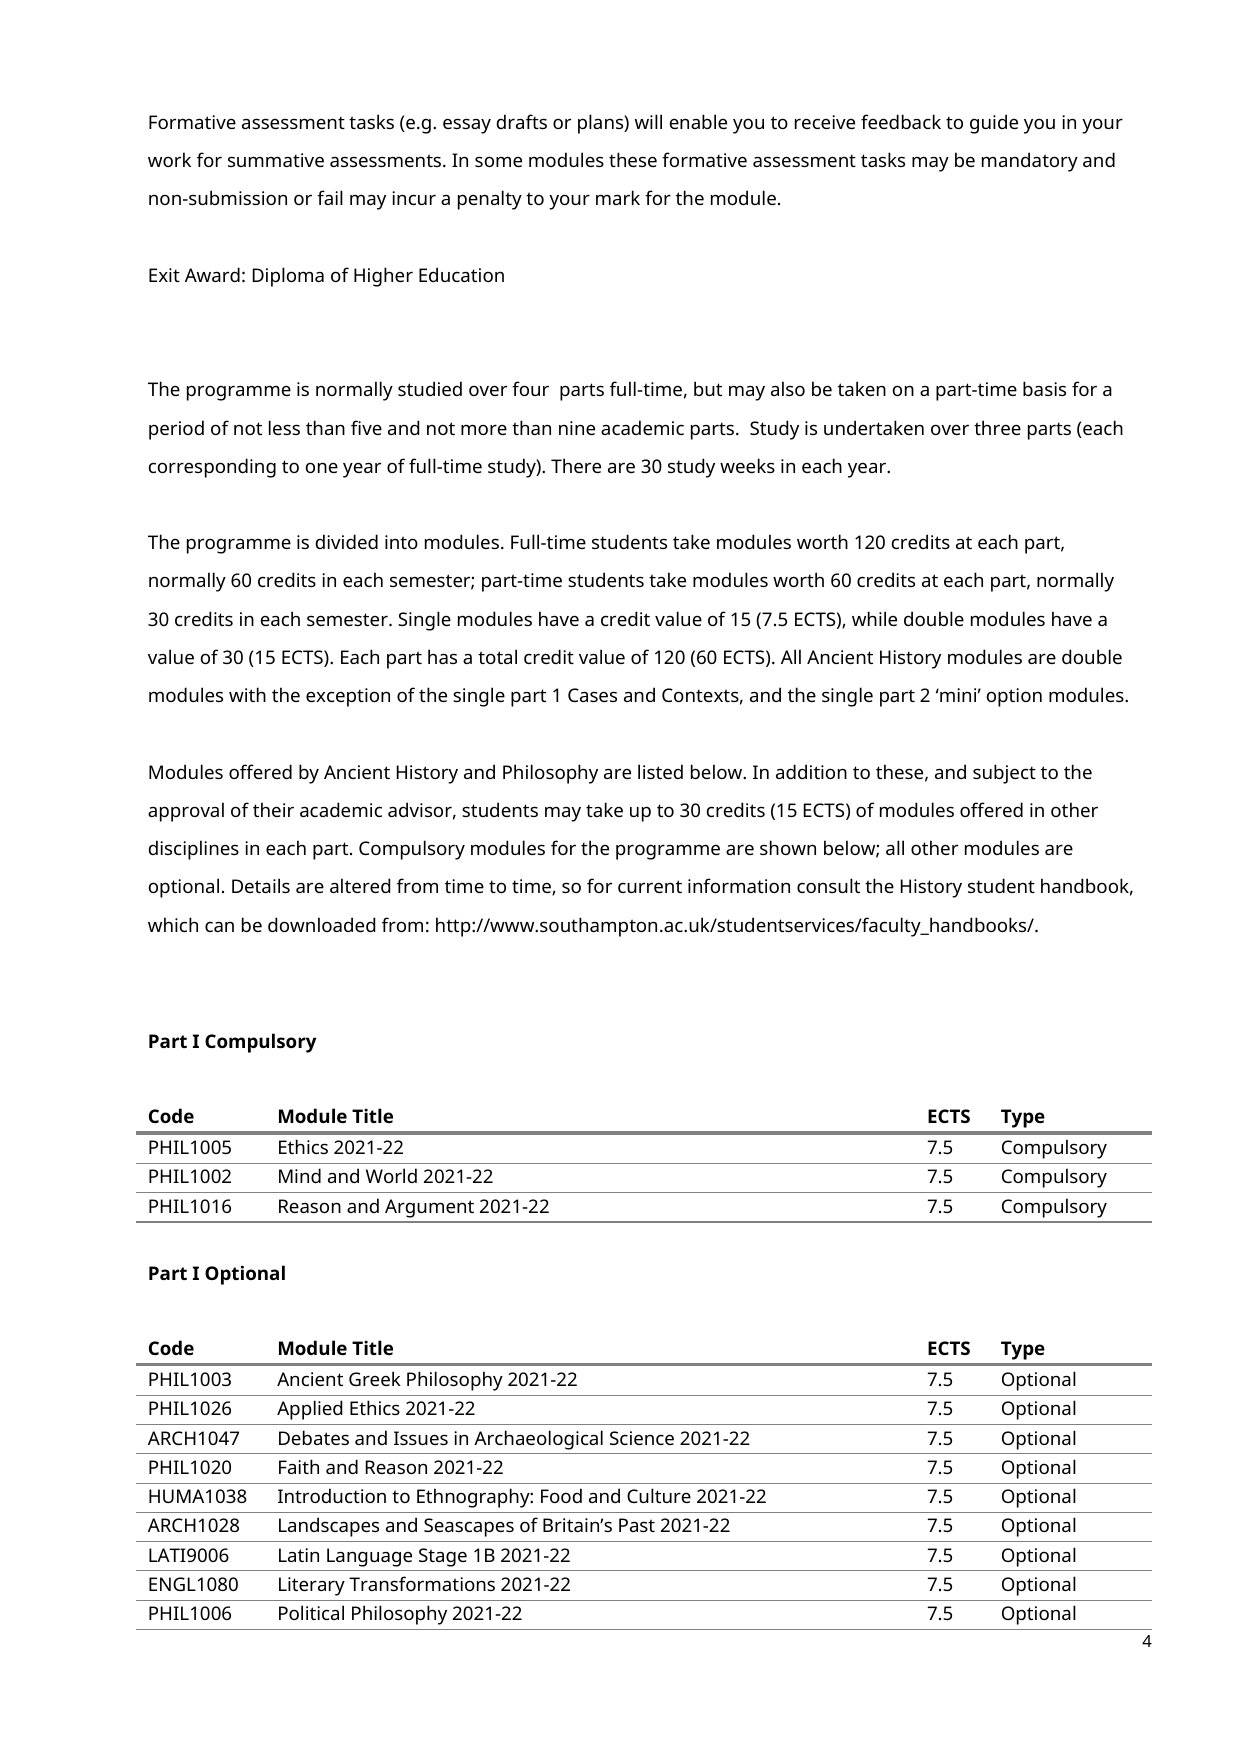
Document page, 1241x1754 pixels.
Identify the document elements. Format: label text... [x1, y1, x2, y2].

table_cell Latin Language Stage 1B 2021-22 [266, 1542, 916, 1570]
table_cell Optional [989, 1425, 1152, 1453]
table_cell Part I Compulsory [136, 991, 1152, 1103]
table_header Formative assessment tasks (e.g. essay drafts or plans) will enable you to receive feedback to guide you in your work for summative assessments. In some modules these formative assessment tasks may be mandatory and non-submission or fail may incur a penalty to your mark for the module. Exit Award: Diploma of Higher Education The programme is normally studied over four parts full-time, but may also be taken on a part-time basis for a period of not less than five and not more than nine academic parts. Study is undertaken over three parts (each corresponding to one year of full-time study). There are 30 study weeks in each year. The programme is divided into modules. Full-time students take modules worth 120 credits at each part, normally 60 credits in each semester; part-time students take modules worth 60 credits at each part, normally 30 credits in each semester. Single modules have a credit value of 15 (7.5 ECTS), while double modules have a value of 30 (15 ECTS). Each part has a total credit value of 120 (60 ECTS). All Ancient History modules are double modules with the exception of the single part 1 Cases and Contexts, and the single part 2 ‘mini’ option modules. Modules offered by Ancient History and Philosophy are listed below. In addition to these, and subject to the approval of their academic advisor, students may take up to 30 credits (15 ECTS) of modules offered in other disciplines in each part. Compulsory modules for the programme are shown below; all other modules are optional. Details are altered from time to time, so for current information consult the History student handbook, which can be downloaded from: http://www.southampton.ac.uk/studentservices/faculty_handbooks/. [136, 71, 1152, 991]
table_cell 7.5 [916, 1164, 989, 1192]
table_cell 7.5 [916, 1571, 989, 1599]
table_cell Mind and World 2021-22 [266, 1164, 916, 1192]
table_cell Part I Optional [136, 1223, 1152, 1335]
table_cell Introduction to Ethnography: Food and Culture 2021-22 [266, 1484, 916, 1512]
table_cell Optional [989, 1571, 1152, 1599]
table_cell Type [989, 1103, 1152, 1131]
table_cell Landscapes and Seascapes of Britain’s Past 2021-22 [266, 1513, 916, 1541]
table_cell Compulsory [989, 1193, 1152, 1221]
table_cell 7.5 [916, 1542, 989, 1570]
table_cell Optional [989, 1396, 1152, 1424]
table_cell 7.5 [916, 1601, 989, 1629]
table_cell ECTS [916, 1103, 989, 1131]
table_cell 7.5 [916, 1135, 989, 1163]
table_cell Code [136, 1103, 266, 1131]
table_cell Module Title [266, 1103, 916, 1131]
table_cell Political Philosophy 2021-22 [266, 1601, 916, 1629]
table_cell PHIL1006 [136, 1601, 266, 1629]
table_cell PHIL1016 [136, 1193, 266, 1221]
table_cell Ethics 2021-22 [266, 1135, 916, 1163]
table_cell PHIL1005 [136, 1135, 266, 1163]
table_cell ARCH1047 [136, 1425, 266, 1453]
table_cell PHIL1003 [136, 1366, 266, 1395]
table_cell Optional [989, 1513, 1152, 1541]
table_cell LATI9006 [136, 1542, 266, 1570]
table_cell Optional [989, 1366, 1152, 1395]
table_cell ECTS [916, 1335, 989, 1363]
table_cell Ancient Greek Philosophy 2021-22 [266, 1366, 916, 1395]
table_cell Debates and Issues in Archaeological Science 2021-22 [266, 1425, 916, 1453]
table_cell 7.5 [916, 1396, 989, 1424]
table_cell Module Title [266, 1335, 916, 1363]
table_cell PHIL1020 [136, 1454, 266, 1482]
table_cell ENGL1080 [136, 1571, 266, 1599]
table_cell PHIL1002 [136, 1164, 266, 1192]
table_cell HUMA1038 [136, 1484, 266, 1512]
table_cell Optional [989, 1601, 1152, 1629]
table_cell Faith and Reason 2021-22 [266, 1454, 916, 1482]
table_cell ARCH1028 [136, 1513, 266, 1541]
table_cell Type [989, 1335, 1152, 1363]
table_cell Code [136, 1335, 266, 1363]
table_cell Compulsory [989, 1135, 1152, 1163]
table_cell 7.5 [916, 1513, 989, 1541]
table_cell 7.5 [916, 1425, 989, 1453]
table_cell Optional [989, 1484, 1152, 1512]
table_cell Applied Ethics 2021-22 [266, 1396, 916, 1424]
table_cell 7.5 [916, 1484, 989, 1512]
table_cell Literary Transformations 2021-22 [266, 1571, 916, 1599]
table_cell 7.5 [916, 1366, 989, 1395]
table_cell Reason and Argument 2021-22 [266, 1193, 916, 1221]
table_cell PHIL1026 [136, 1396, 266, 1424]
table_cell 7.5 [916, 1454, 989, 1482]
table_cell Compulsory [989, 1164, 1152, 1192]
table_cell Optional [989, 1542, 1152, 1570]
table_cell 7.5 [916, 1193, 989, 1221]
table_cell Optional [989, 1454, 1152, 1482]
